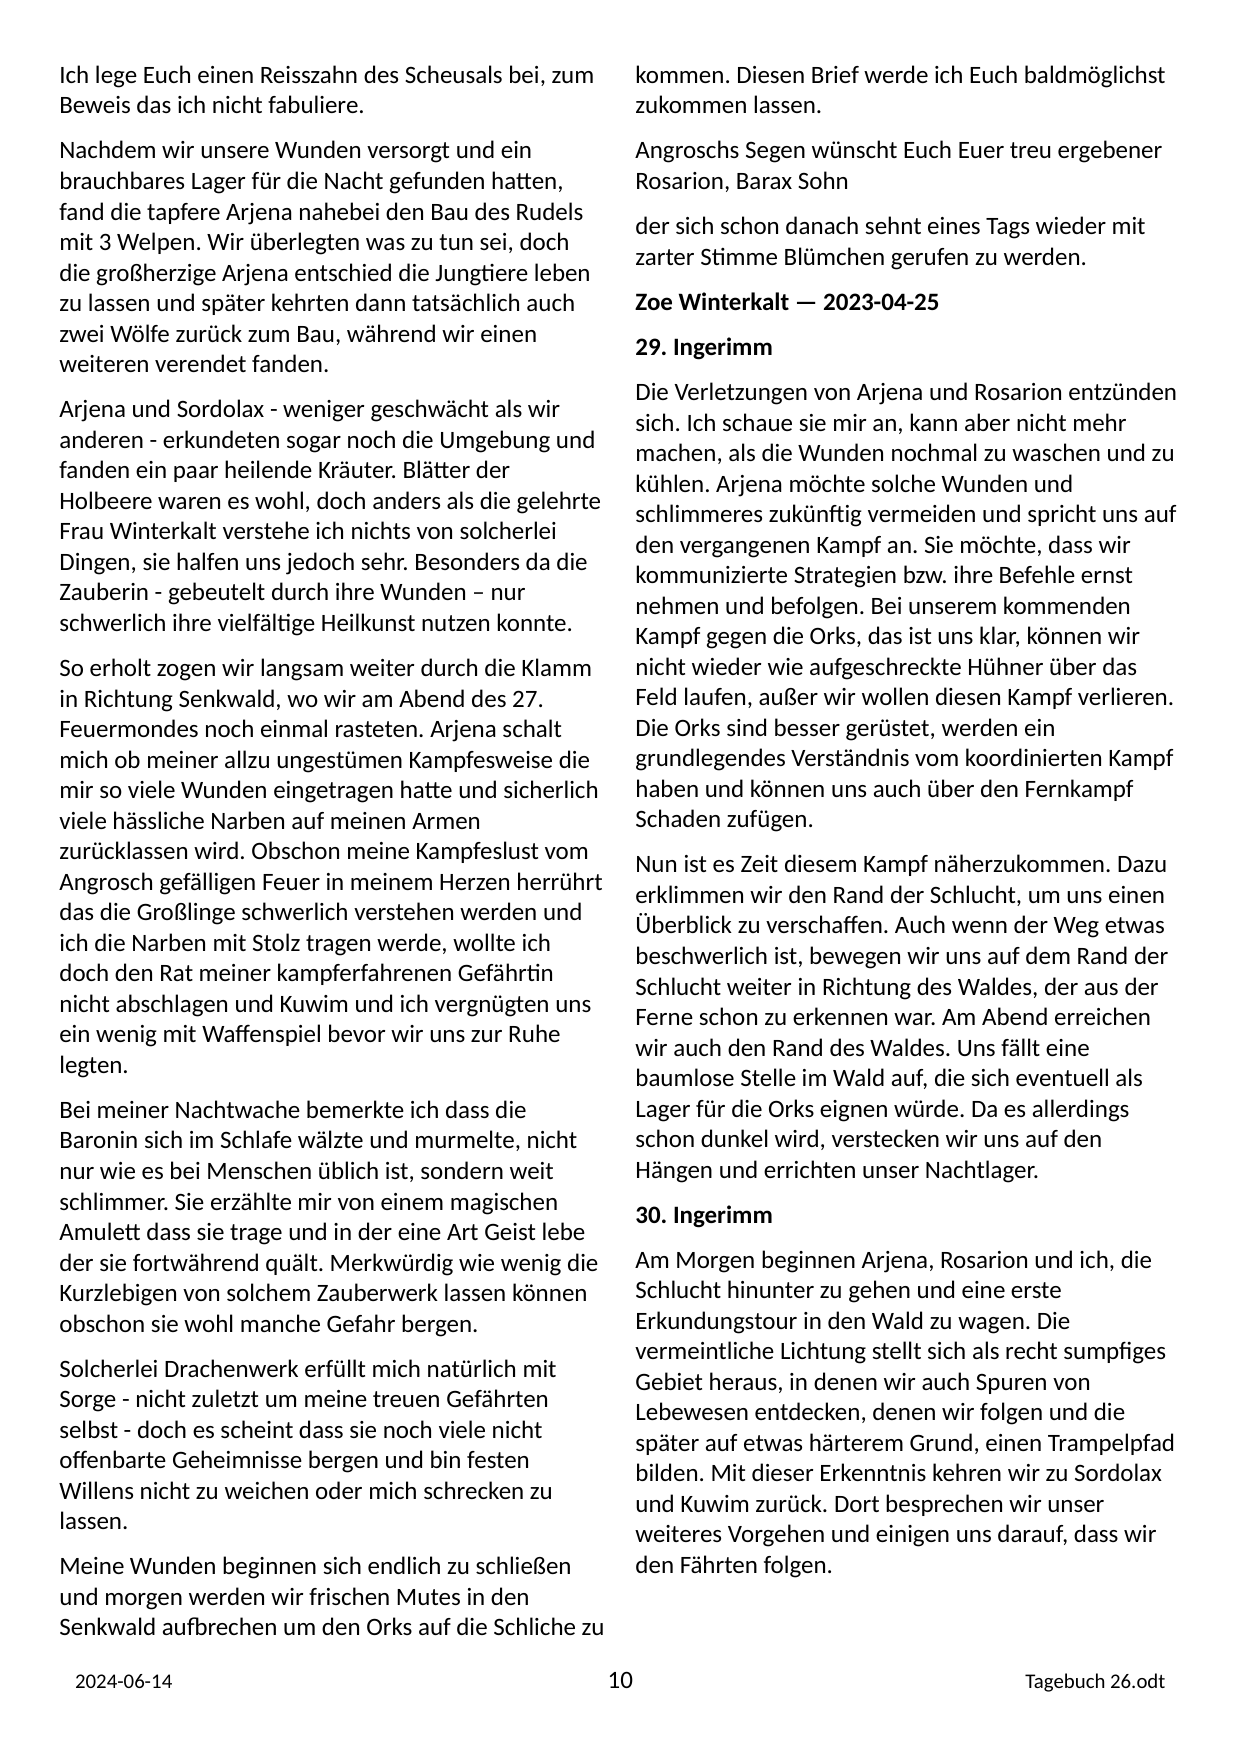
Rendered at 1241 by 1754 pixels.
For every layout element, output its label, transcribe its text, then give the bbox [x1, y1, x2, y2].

text Angroschs Segen wünscht Euch Euer treu ergebener Rosarion, Barax Sohn [635, 135, 1181, 196]
text Zoe Winterkalt — 2023-04-25 [635, 286, 1181, 316]
text 29. Ingerimm [635, 331, 1181, 362]
text Arjena und Sordolax - weniger geschwächt als wir anderen - erkundeten sogar noch die Umgebung und fanden ein paar heilende Kräuter. Blätter der Holbeere waren es wohl, doch anders als die gelehrte Frau Winterkalt verstehe ich nichts von solcherlei Dingen, sie halfen uns jedoch sehr. Besonders da die Zauberin - gebeutelt durch ihre Wunden – nur schwerlich ihre vielfältige Heilkunst nutzen konnte. [59, 393, 605, 638]
text Bei meiner Nachtwache bemerkte ich dass die Baronin sich im Schlafe wälzte und murmelte, nicht nur wie es bei Menschen üblich ist, sondern weit schlimmer. Sie erzählte mir von einem magischen Amulett dass sie trage und in der eine Art Geist lebe der sie fortwährend quält. Merkwürdig wie wenig die Kurzlebigen von solchem Zauberwerk lassen können obschon sie wohl manche Gefahr bergen. [59, 1094, 605, 1338]
text Solcherlei Drachenwerk erfüllt mich natürlich mit Sorge - nicht zuletzt um meine treuen Gefährten selbst - doch es scheint dass sie noch viele nicht offenbarte Geheimnisse bergen und bin festen Willens nicht zu weichen oder mich schrecken zu lassen. [59, 1353, 605, 1536]
text So erholt zogen wir langsam weiter durch die Klamm in Richtung Senkwald, wo wir am Abend des 27. Feuermondes noch einmal rasteten. Arjena schalt mich ob meiner allzu ungestümen Kampfesweise die mir so viele Wunden eingetragen hatte und sicherlich viele hässliche Narben auf meinen Armen zurücklassen wird. Obschon meine Kampfeslust vom Angrosch gefälligen Feuer in meinem Herzen herrührt das die Großlinge schwerlich verstehen werden und ich die Narben mit Stolz tragen werde, wollte ich doch den Rat meiner kampferfahrenen Gefährtin nicht abschlagen und Kuwim und ich vergnügten uns ein wenig mit Waffenspiel bevor wir uns zur Ruhe legten. [59, 652, 605, 1079]
text Am Morgen beginnen Arjena, Rosarion und ich, die Schlucht hinunter zu gehen und eine erste Erkundungstour in den Wald zu wagen. Die vermeintliche Lichtung stellt sich als recht sumpfiges Gebiet heraus, in denen wir auch Spuren von Lebewesen entdecken, denen wir folgen und die später auf etwas härterem Grund, einen Trampelpfad bilden. Mit dieser Erkenntnis kehren wir zu Sordolax und Kuwim zurück. Dort besprechen wir unser weiteres Vorgehen und einigen uns darauf, dass wir den Fährten folgen. [635, 1244, 1181, 1580]
text Ich lege Euch einen Reisszahn des Scheusals bei, zum Beweis das ich nicht fabuliere. [59, 59, 605, 120]
text Die Verletzungen von Arjena und Rosarion entzünden sich. Ich schaue sie mir an, kann aber nicht mehr machen, als die Wunden nochmal zu waschen und zu kühlen. Arjena möchte solche Wunden und schlimmeres zukünftig vermeiden und spricht uns auf den vergangenen Kampf an. Sie möchte, dass wir kommunizierte Strategien bzw. ihre Befehle ernst nehmen und befolgen. Bei unserem kommenden Kampf gegen die Orks, das ist uns klar, können wir nicht wieder wie aufgeschreckte Hühner über das Feld laufen, außer wir wollen diesen Kampf verlieren. Die Orks sind besser gerüstet, werden ein grundlegendes Verständnis vom koordinierten Kampf haben und können uns auch über den Fernkampf Schaden zufügen. [635, 376, 1181, 834]
text Meine Wunden beginnen sich endlich zu schließen und morgen werden wir frischen Mutes in den Senkwald aufbrechen um den Orks auf die Schliche zu [59, 1551, 605, 1642]
text der sich schon danach sehnt eines Tags wieder mit zarter Stimme Blümchen gerufen zu werden. [635, 210, 1181, 271]
text Nachdem wir unsere Wunden versorgt und ein brauchbares Lager für die Nacht gefunden hatten, fand die tapfere Arjena nahebei den Bau des Rudels mit 3 Welpen. Wir überlegten was zu tun sei, doch die großherzige Arjena entschied die Jungtiere leben zu lassen und später kehrten dann tatsächlich auch zwei Wölfe zurück zum Bau, während wir einen weiteren verendet fanden. [59, 135, 605, 379]
text Nun ist es Zeit diesem Kampf näherzukommen. Dazu erklimmen wir den Rand der Schlucht, um uns einen Überblick zu verschaffen. Auch wenn der Weg etwas beschwerlich ist, bewegen wir uns auf dem Rand der Schlucht weiter in Richtung des Waldes, der aus der Ferne schon zu erkennen war. Am Abend erreichen wir auch den Rand des Waldes. Uns fällt eine baumlose Stelle im Wald auf, die sich eventuell als Lager für die Orks eignen würde. Da es allerdings schon dunkel wird, verstecken wir uns auf den Hängen und errichten unser Nachtlager. [635, 848, 1181, 1184]
text 30. Ingerimm [635, 1199, 1181, 1229]
text kommen. Diesen Brief werde ich Euch baldmöglichst zukommen lassen. [635, 59, 1181, 120]
